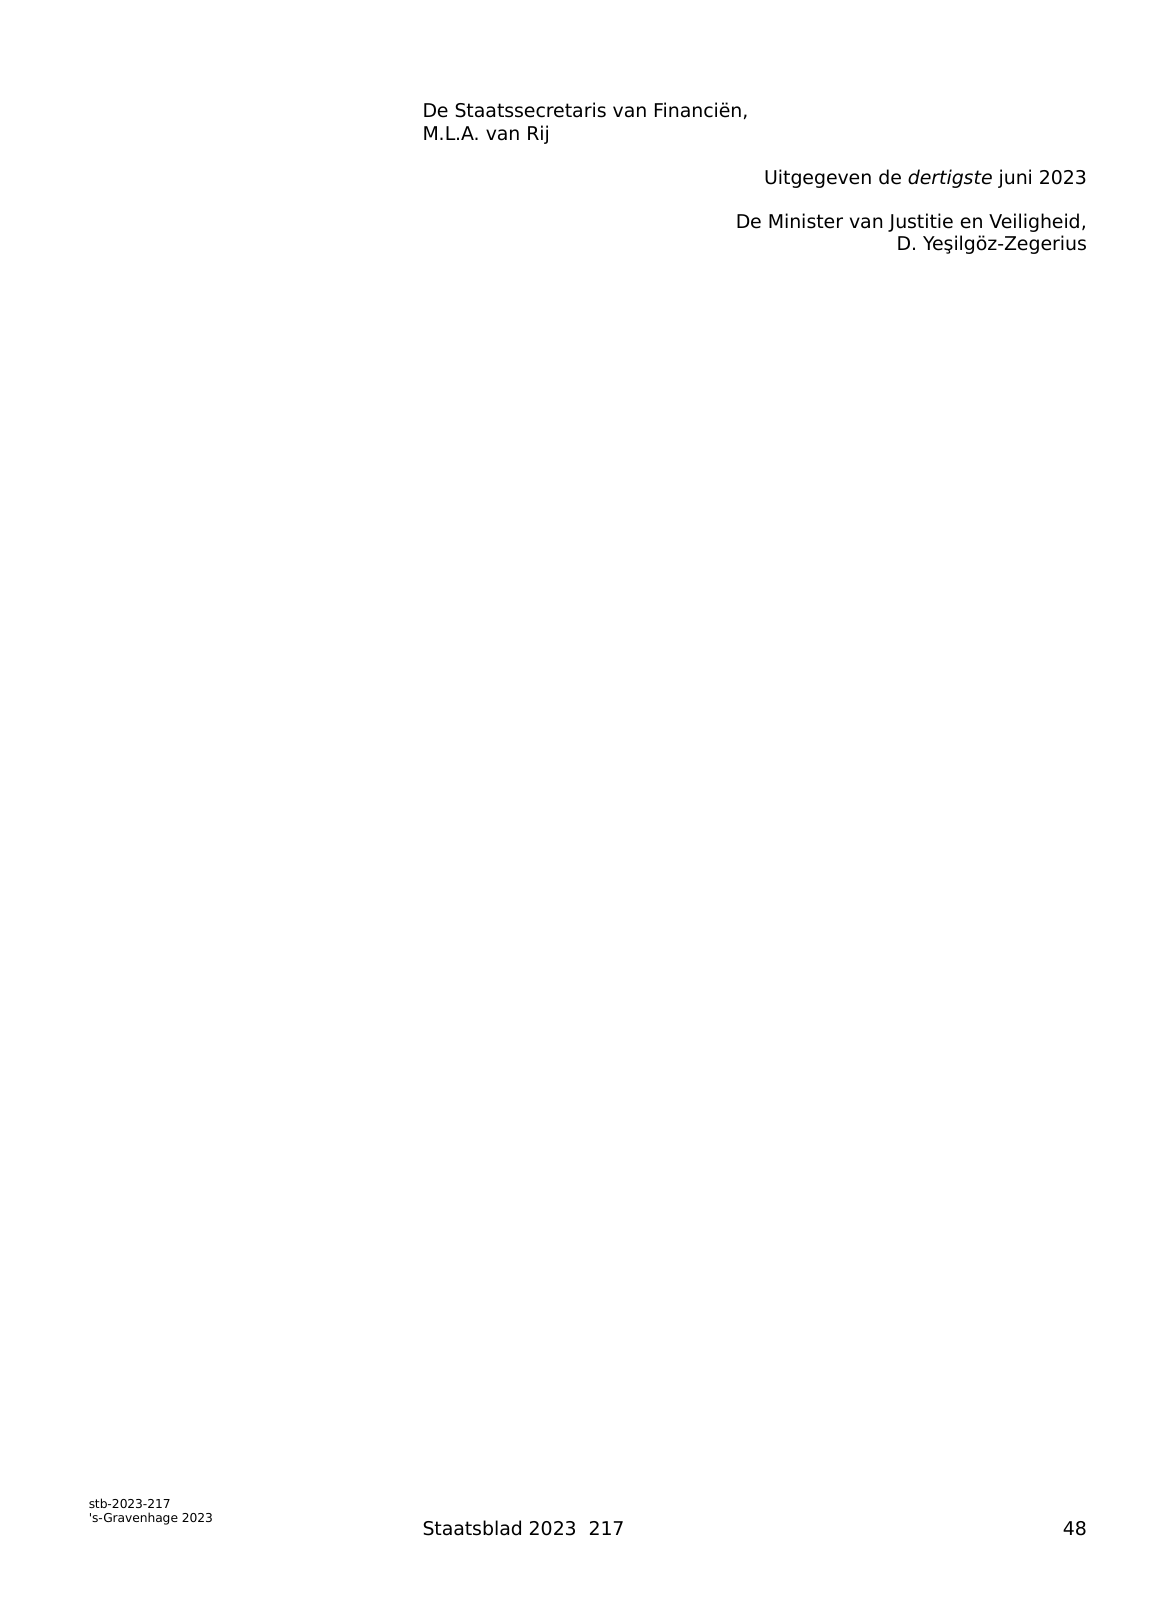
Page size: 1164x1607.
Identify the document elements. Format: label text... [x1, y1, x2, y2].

text stb-2023-217 [88, 1497, 323, 1511]
text 's-Gravenhage 2023 [88, 1511, 323, 1525]
text De Staatssecretaris van Financiën, M.L.A. van Rij [422, 100, 1087, 144]
text Uitgegeven de dertigste juni 2023 [422, 167, 1087, 188]
text De Minister van Justitie en Veiligheid, D. Yeşilgöz-Zegerius [422, 211, 1087, 255]
